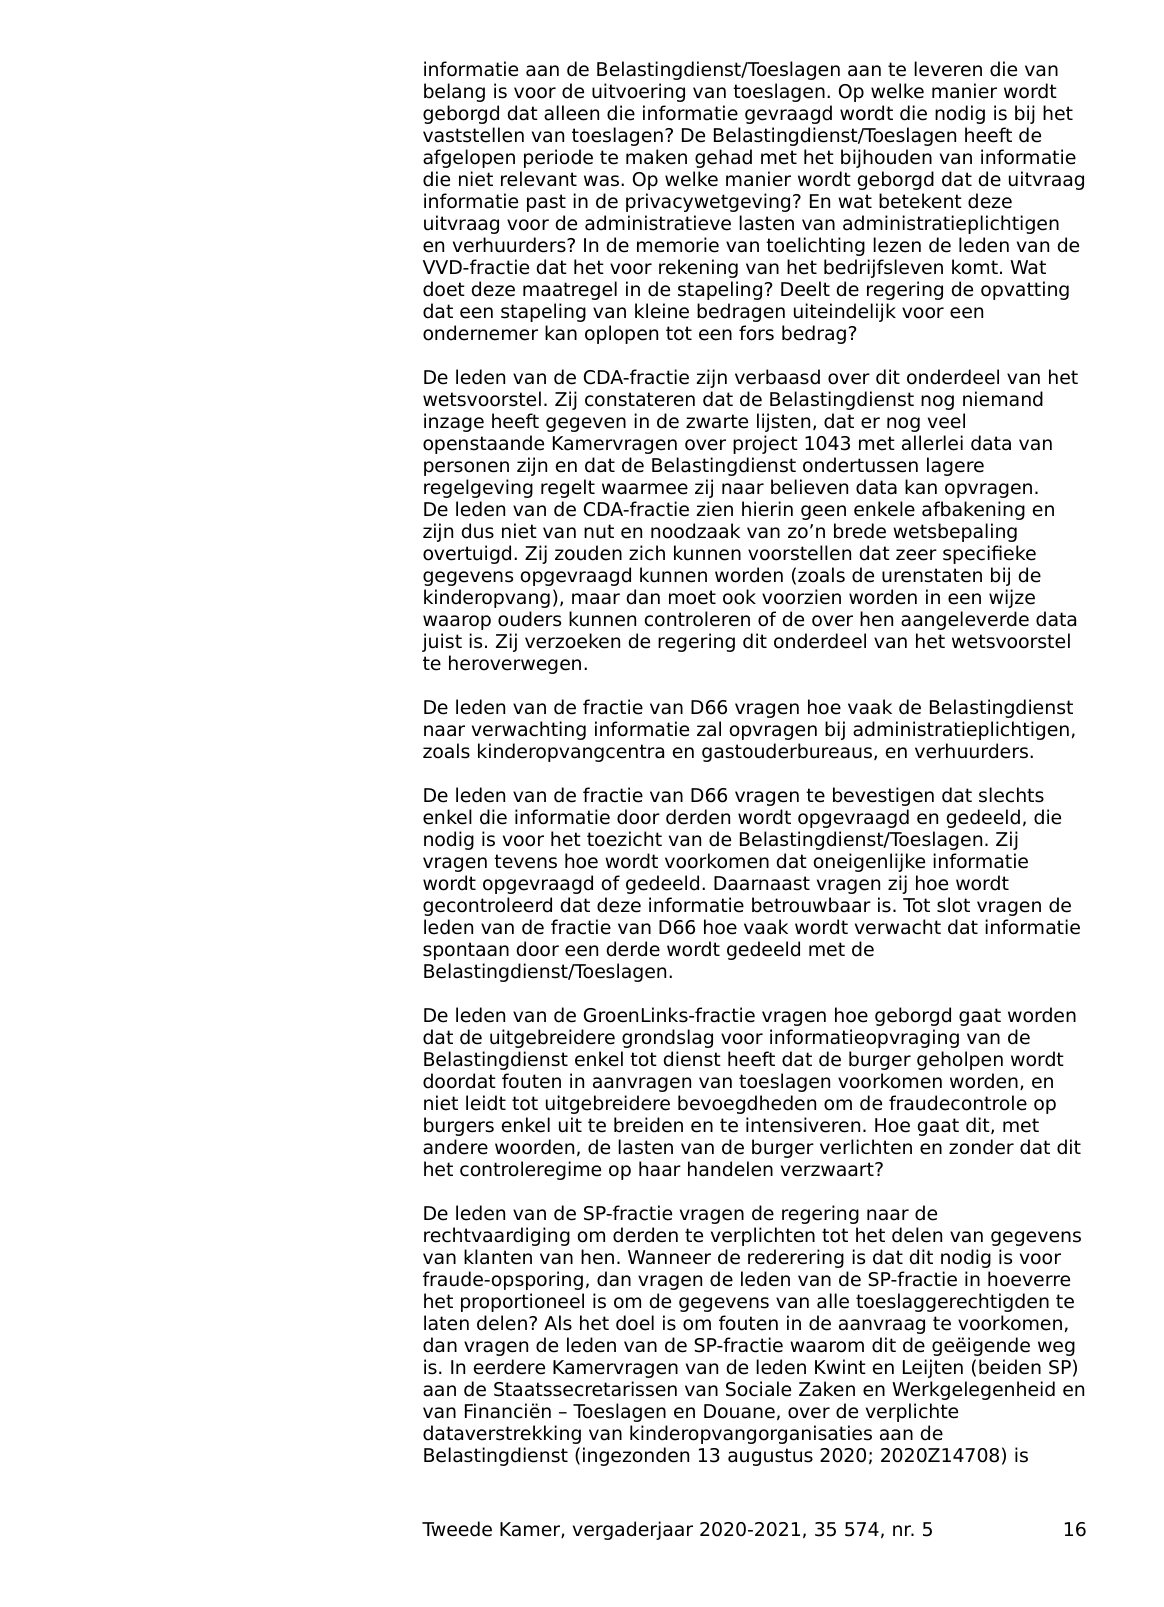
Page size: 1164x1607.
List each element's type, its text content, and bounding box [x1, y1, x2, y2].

text De leden van de SP-fractie vragen de regering naar de rechtvaardiging om derden te verplichten tot het delen van gegevens van klanten van hen. Wanneer de rederering is dat dit nodig is voor fraude-opsporing, dan vragen de leden van de SP-fractie in hoeverre het proportioneel is om de gegevens van alle toeslaggerechtigden te laten delen? Als het doel is om fouten in de aanvraag te voorkomen, dan vragen de leden van de SP-fractie waarom dit de geëigende weg is. In eerdere Kamervragen van de leden Kwint en Leijten (beiden SP) aan de Staatssecretarissen van Sociale Zaken en Werkgelegenheid en van Financiën – Toeslagen en Douane, over de verplichte dataverstrekking van kinderopvangorganisaties aan de Belastingdienst (ingezonden 13 augustus 2020; 2020Z14708) is [422, 1203, 1087, 1467]
text De leden van de GroenLinks-fractie vragen hoe geborgd gaat worden dat de uitgebreidere grondslag voor informatieopvraging van de Belastingdienst enkel tot dienst heeft dat de burger geholpen wordt doordat fouten in aanvragen van toeslagen voorkomen worden, en niet leidt tot uitgebreidere bevoegdheden om de fraudecontrole op burgers enkel uit te breiden en te intensiveren. Hoe gaat dit, met andere woorden, de lasten van de burger verlichten en zonder dat dit het controleregime op haar handelen verzwaart? [422, 1005, 1087, 1181]
text De leden van de CDA-fractie zijn verbaasd over dit onderdeel van het wetsvoorstel. Zij constateren dat de Belastingdienst nog niemand inzage heeft gegeven in de zwarte lijsten, dat er nog veel openstaande Kamervragen over project 1043 met allerlei data van personen zijn en dat de Belastingdienst ondertussen lagere regelgeving regelt waarmee zij naar believen data kan opvragen. [422, 367, 1087, 499]
text informatie aan de Belastingdienst/Toeslagen aan te leveren die van belang is voor de uitvoering van toeslagen. Op welke manier wordt geborgd dat alleen die informatie gevraagd wordt die nodig is bij het vaststellen van toeslagen? De Belastingdienst/Toeslagen heeft de afgelopen periode te maken gehad met het bijhouden van informatie die niet relevant was. Op welke manier wordt geborgd dat de uitvraag informatie past in de privacywetgeving? En wat betekent deze uitvraag voor de administratieve lasten van administratieplichtigen en verhuurders? In de memorie van toelichting lezen de leden van de VVD-fractie dat het voor rekening van het bedrijfsleven komt. Wat doet deze maatregel in de stapeling? Deelt de regering de opvatting dat een stapeling van kleine bedragen uiteindelijk voor een ondernemer kan oplopen tot een fors bedrag? [422, 59, 1087, 345]
text De leden van de CDA-fractie zien hierin geen enkele afbakening en zijn dus niet van nut en noodzaak van zo’n brede wetsbepaling overtuigd. Zij zouden zich kunnen voorstellen dat zeer specifieke gegevens opgevraagd kunnen worden (zoals de urenstaten bij de kinderopvang), maar dan moet ook voorzien worden in een wijze waarop ouders kunnen controleren of de over hen aangeleverde data juist is. Zij verzoeken de regering dit onderdeel van het wetsvoorstel te heroverwegen. [422, 499, 1087, 675]
text De leden van de fractie van D66 vragen te bevestigen dat slechts enkel die informatie door derden wordt opgevraagd en gedeeld, die nodig is voor het toezicht van de Belastingdienst/Toeslagen. Zij vragen tevens hoe wordt voorkomen dat oneigenlijke informatie wordt opgevraagd of gedeeld. Daarnaast vragen zij hoe wordt gecontroleerd dat deze informatie betrouwbaar is. Tot slot vragen de leden van de fractie van D66 hoe vaak wordt verwacht dat informatie spontaan door een derde wordt gedeeld met de Belastingdienst/Toeslagen. [422, 785, 1087, 983]
text De leden van de fractie van D66 vragen hoe vaak de Belastingdienst naar verwachting informatie zal opvragen bij administratieplichtigen, zoals kinderopvangcentra en gastouderbureaus, en verhuurders. [422, 697, 1087, 763]
